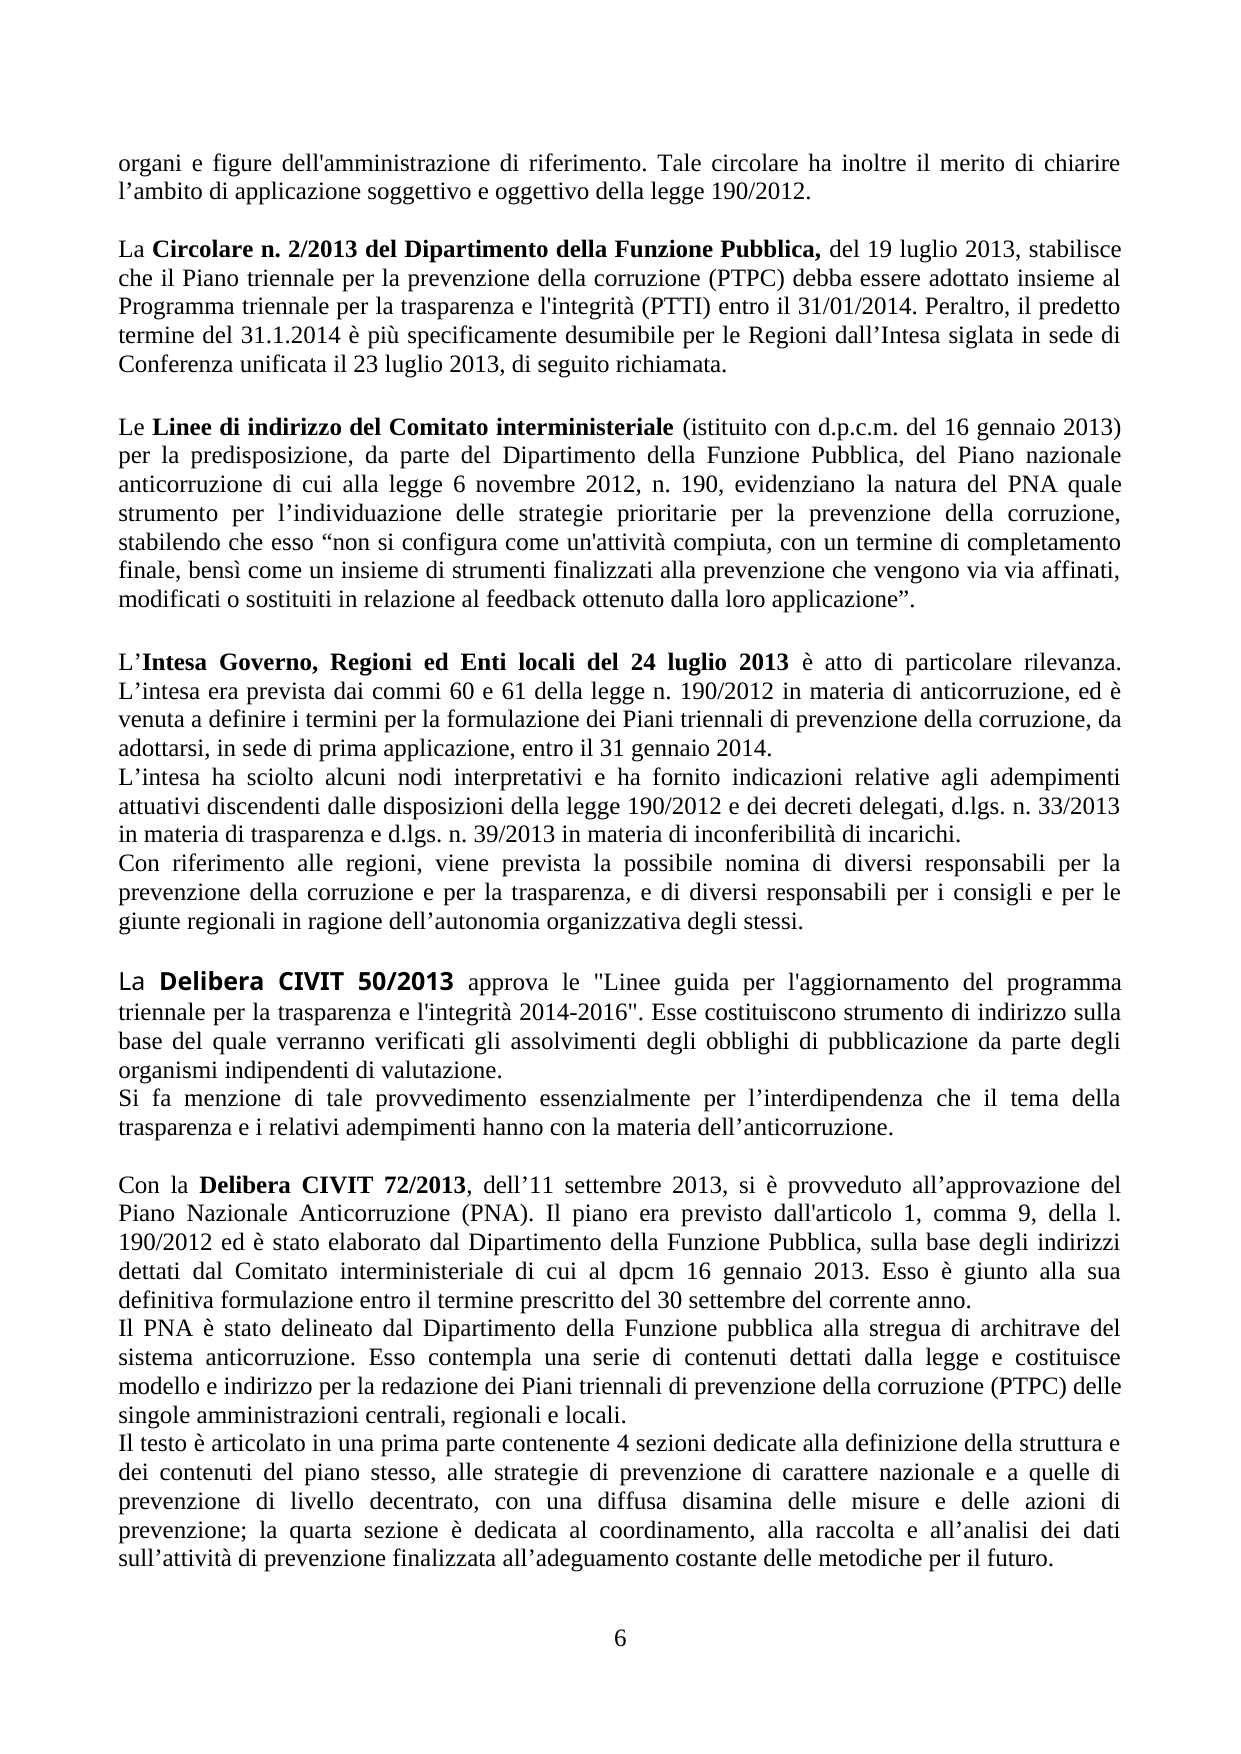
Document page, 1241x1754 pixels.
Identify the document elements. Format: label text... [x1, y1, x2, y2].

text organi e figure dell'amministrazione di riferimento. Tale circolare ha inoltre il merito di chiarire l’ambito di applicazione soggettivo e oggettivo della legge 190/2012. [118, 148, 1122, 205]
text Con la Delibera CIVIT 72/2013, dell’11 settembre 2013, si è provveduto all’approvazione del Piano Nazionale Anticorruzione (PNA). Il piano era previsto dall'articolo 1, comma 9, della l. 190/2012 ed è stato elaborato dal Dipartimento della Funzione Pubblica, sulla base degli indirizzi dettati dal Comitato interministeriale di cui al dpcm 16 gennaio 2013. Esso è giunto alla sua definitiva formulazione entro il termine prescritto del 30 settembre del corrente anno. [118, 1170, 1122, 1313]
text La Circolare n. 2/2013 del Dipartimento della Funzione Pubblica, del 19 luglio 2013, stabilisce che il Piano triennale per la prevenzione della corruzione (PTPC) debba essere adottato insieme al Programma triennale per la trasparenza e l'integrità (PTTI) entro il 31/01/2014. Peraltro, il predetto termine del 31.1.2014 è più specificamente desumibile per le Regioni dall’Intesa siglata in sede di Conferenza unificata il 23 luglio 2013, di seguito richiamata. [118, 234, 1122, 378]
text Con riferimento alle regioni, viene prevista la possibile nomina di diversi responsabili per la prevenzione della corruzione e per la trasparenza, e di diversi responsabili per i consigli e per le giunte regionali in ragione dell’autonomia organizzativa degli stessi. [118, 848, 1122, 934]
text Il PNA è stato delineato dal Dipartimento della Funzione pubblica alla stregua di architrave del sistema anticorruzione. Esso contempla una serie di contenuti dettati dalla legge e costituisce modello e indirizzo per la redazione dei Piani triennali di prevenzione della corruzione (PTPC) delle singole amministrazioni centrali, regionali e locali. [118, 1313, 1122, 1428]
text La Delibera CIVIT 50/2013 approva le "Linee guida per l'aggiornamento del programma triennale per la trasparenza e l'integrità 2014-2016". Esse costituiscono strumento di indirizzo sulla base del quale verranno verificati gli assolvimenti degli obblighi di pubblicazione da parte degli organismi indipendenti di valutazione. [118, 963, 1122, 1083]
text L’intesa ha sciolto alcuni nodi interpretativi e ha fornito indicazioni relative agli adempimenti attuativi discendenti dalle disposizioni della legge 190/2012 e dei decreti delegati, d.lgs. n. 33/2013 in materia di trasparenza e d.lgs. n. 39/2013 in materia di inconferibilità di incarichi. [118, 762, 1122, 848]
text L’Intesa Governo, Regioni ed Enti locali del 24 luglio 2013 è atto di particolare rilevanza. L’intesa era prevista dai commi 60 e 61 della legge n. 190/2012 in materia di anticorruzione, ed è venuta a definire i termini per la formulazione dei Piani triennali di prevenzione della corruzione, da adottarsi, in sede di prima applicazione, entro il 31 gennaio 2014. [118, 647, 1122, 762]
text Il testo è articolato in una prima parte contenente 4 sezioni dedicate alla definizione della struttura e dei contenuti del piano stesso, alle strategie di prevenzione di carattere nazionale e a quelle di prevenzione di livello decentrato, con una diffusa disamina delle misure e delle azioni di prevenzione; la quarta sezione è dedicata al coordinamento, alla raccolta e all’analisi dei dati sull’attività di prevenzione finalizzata all’adeguamento costante delle metodiche per il futuro. [118, 1428, 1122, 1572]
text Si fa menzione di tale provvedimento essenzialmente per l’interdipendenza che il tema della trasparenza e i relativi adempimenti hanno con la materia dell’anticorruzione. [118, 1083, 1122, 1141]
text Le Linee di indirizzo del Comitato interministeriale (istituito con d.p.c.m. del 16 gennaio 2013) per la predisposizione, da parte del Dipartimento della Funzione Pubblica, del Piano nazionale anticorruzione di cui alla legge 6 novembre 2012, n. 190, evidenziano la natura del PNA quale strumento per l’individuazione delle strategie prioritarie per la prevenzione della corruzione, stabilendo che esso “non si configura come un'attività compiuta, con un termine di completamento finale, bensì come un insieme di strumenti finalizzati alla prevenzione che vengono via via affinati, modificati o sostituiti in relazione al feedback ottenuto dalla loro applicazione”. [118, 412, 1122, 613]
